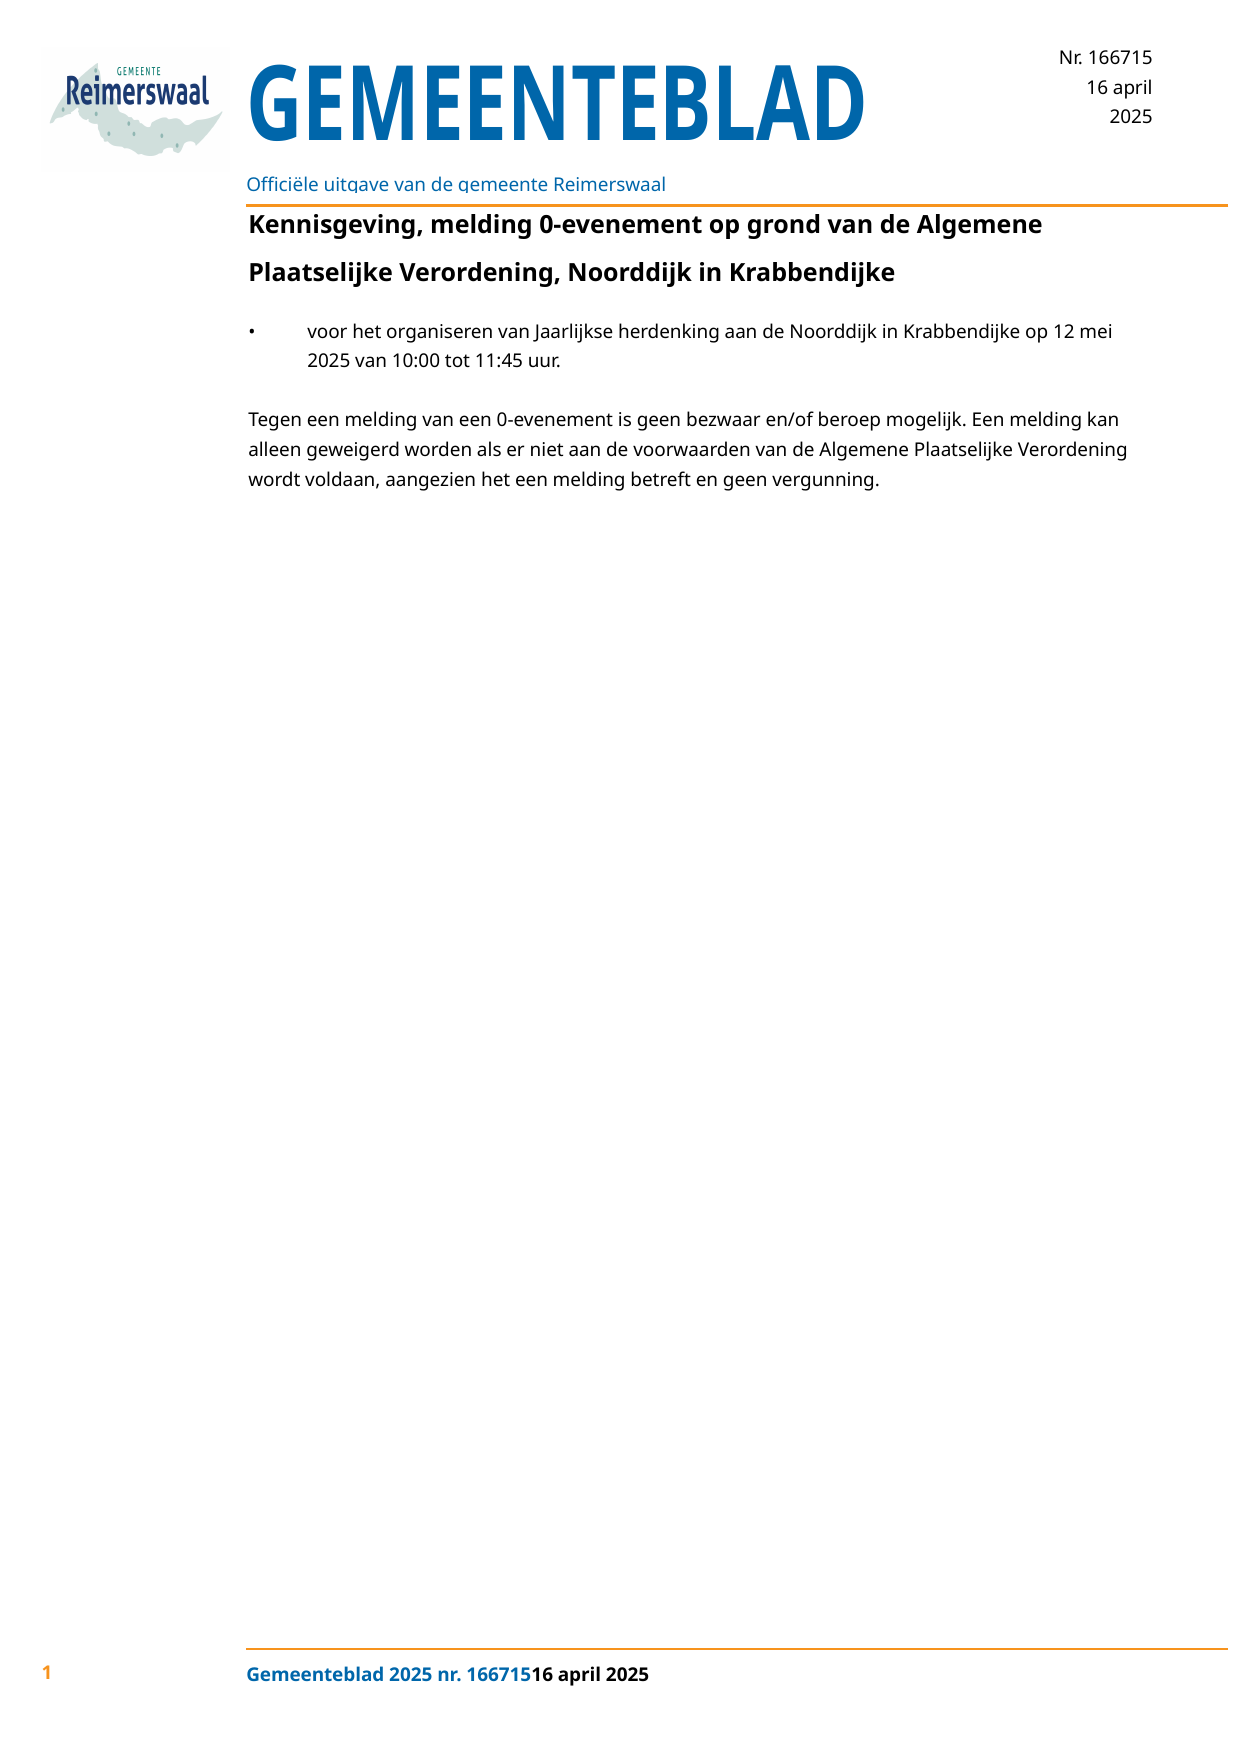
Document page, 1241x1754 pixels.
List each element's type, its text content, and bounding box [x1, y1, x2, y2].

picture [41, 47, 231, 172]
text Kennisgeving, melding 0-evenement op grond van de Algemene Plaatselijke Verordening, Noorddijk in Krabbendijke [248, 207, 1152, 288]
list voor het organiseren van Jaarlijkse herdenking aan de Noorddijk in Krabbendijke op 12 mei 2025 van 10:00 tot 11:45 uur. [248, 318, 1152, 373]
text Tegen een melding van een 0-evenement is geen bezwaar en/of beroep mogelijk. Een melding kan alleen geweigerd worden als er niet aan de voorwaarden van de Algemene Plaatselijke Verordening wordt voldaan, aangezien het een melding betreft en geen vergunning. [248, 407, 1152, 492]
